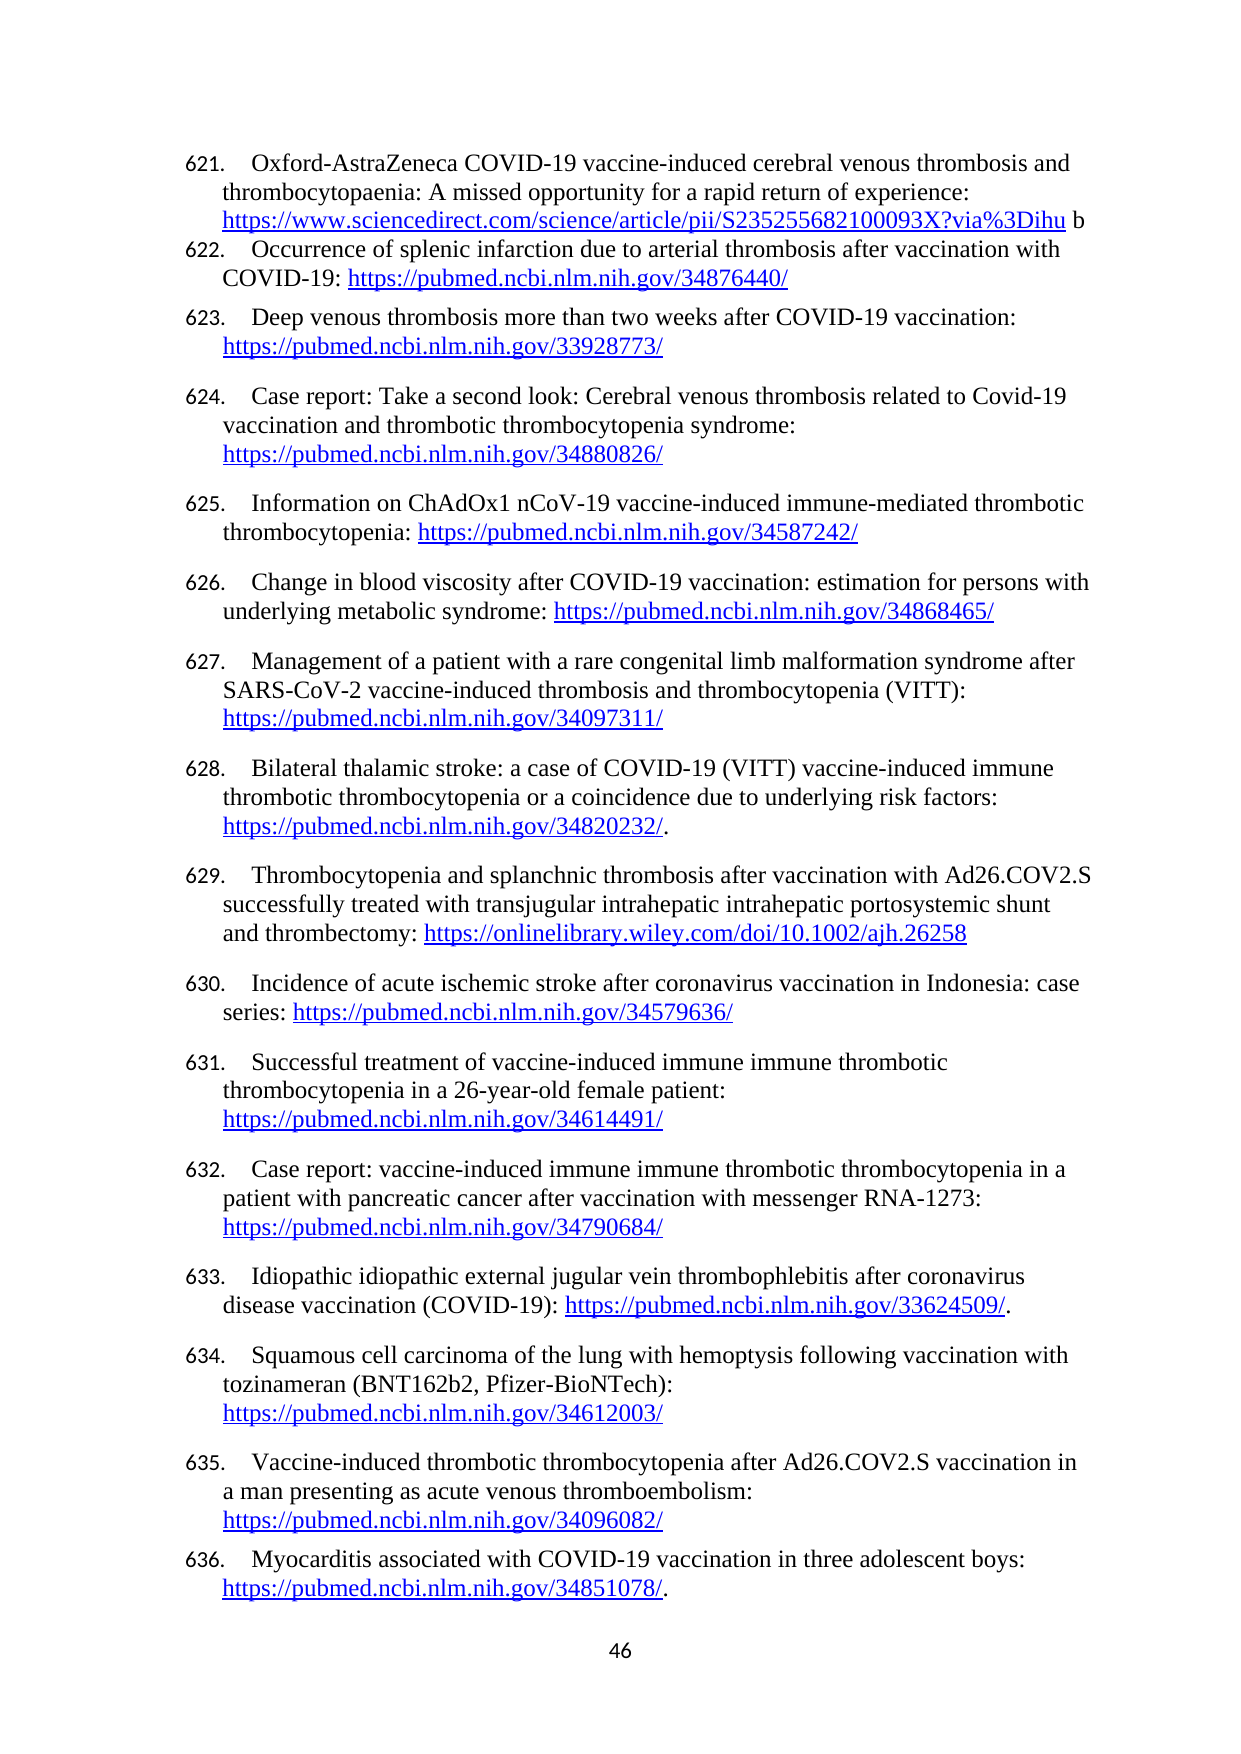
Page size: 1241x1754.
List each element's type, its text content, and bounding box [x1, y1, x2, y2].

list Management of a patient with a rare congenital limb malformation syndrome after SARS-CoV-2 vaccine-induced thrombosis and thrombocytopenia (VITT): https://pubmed.ncbi.nlm.nih.gov/34097311/ [185, 646, 1093, 732]
list Successful treatment of vaccine-induced immune immune thrombotic thrombocytopenia in a 26-year-old female patient: https://pubmed.ncbi.nlm.nih.gov/34614491/ [185, 1047, 1093, 1133]
list Occurrence of splenic infarction due to arterial thrombosis after vaccination with COVID-19: https://pubmed.ncbi.nlm.nih.gov/34876440/ [185, 234, 1093, 292]
list Deep venous thrombosis more than two weeks after COVID-19 vaccination: https://pubmed.ncbi.nlm.nih.gov/33928773/ [185, 302, 1093, 360]
list Squamous cell carcinoma of the lung with hemoptysis following vaccination with tozinameran (BNT162b2, Pfizer-BioNTech): https://pubmed.ncbi.nlm.nih.gov/34612003/ [185, 1340, 1093, 1427]
list Bilateral thalamic stroke: a case of COVID-19 (VITT) vaccine-induced immune thrombotic thrombocytopenia or a coincidence due to underlying risk factors: https://pubmed.ncbi.nlm.nih.gov/34820232/. [185, 753, 1093, 840]
list Myocarditis associated with COVID-19 vaccination in three adolescent boys: https://pubmed.ncbi.nlm.nih.gov/34851078/. [185, 1544, 1093, 1602]
list Information on ChAdOx1 nCoV-19 vaccine-induced immune-mediated thrombotic thrombocytopenia: https://pubmed.ncbi.nlm.nih.gov/34587242/ [185, 488, 1093, 546]
list Case report: vaccine-induced immune immune thrombotic thrombocytopenia in a patient with pancreatic cancer after vaccination with messenger RNA-1273: https://pubmed.ncbi.nlm.nih.gov/34790684/ [185, 1154, 1093, 1241]
list Vaccine-induced thrombotic thrombocytopenia after Ad26.COV2.S vaccination in a man presenting as acute venous thromboembolism: https://pubmed.ncbi.nlm.nih.gov/34096082/ [185, 1447, 1093, 1534]
list Idiopathic idiopathic external jugular vein thrombophlebitis after coronavirus disease vaccination (COVID-19): https://pubmed.ncbi.nlm.nih.gov/33624509/. [185, 1261, 1093, 1319]
list Change in blood viscosity after COVID-19 vaccination: estimation for persons with underlying metabolic syndrome: https://pubmed.ncbi.nlm.nih.gov/34868465/ [185, 567, 1093, 625]
list Case report: Take a second look: Cerebral venous thrombosis related to Covid-19 vaccination and thrombotic thrombocytopenia syndrome: https://pubmed.ncbi.nlm.nih.gov/34880826/ [185, 381, 1093, 468]
list Thrombocytopenia and splanchnic thrombosis after vaccination with Ad26.COV2.S successfully treated with transjugular intrahepatic intrahepatic portosystemic shunt and thrombectomy: https://onlinelibrary.wiley.com/doi/10.1002/ajh.26258 [185, 861, 1093, 947]
list Oxford-AstraZeneca COVID-19 vaccine-induced cerebral venous thrombosis and thrombocytopaenia: A missed opportunity for a rapid return of experience: https://www.sciencedirect.com/science/article/pii/S235255682100093X?via%3Dihu b [185, 148, 1093, 234]
list Incidence of acute ischemic stroke after coronavirus vaccination in Indonesia: case series: https://pubmed.ncbi.nlm.nih.gov/34579636/ [185, 968, 1093, 1026]
